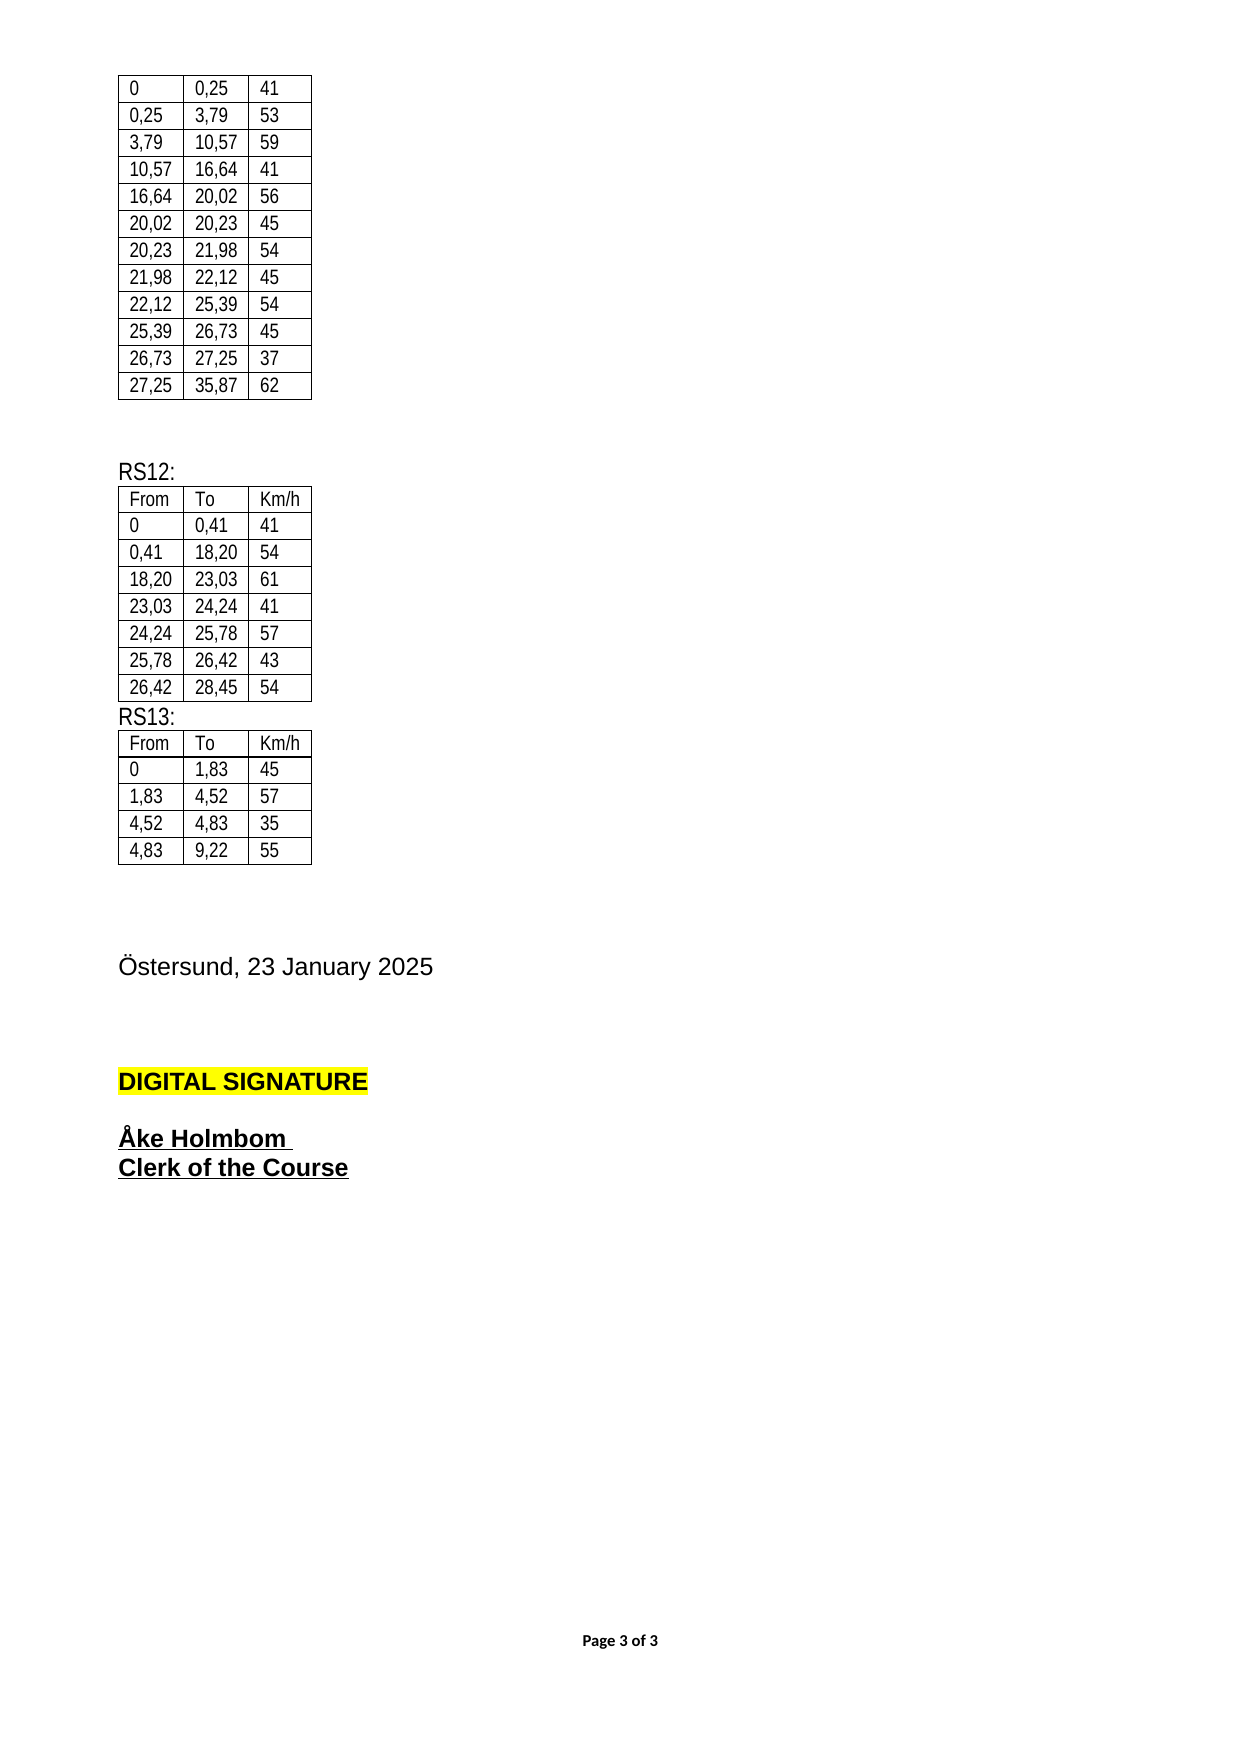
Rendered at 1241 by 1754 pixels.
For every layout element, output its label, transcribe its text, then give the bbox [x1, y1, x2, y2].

table_cell 54 [249, 675, 311, 701]
table_cell 28,45 [184, 675, 248, 701]
table_cell 10,57 [184, 130, 248, 156]
table_cell 22,12 [184, 265, 248, 291]
table_header To [184, 731, 248, 756]
table_cell 41 [249, 76, 311, 102]
text Åke Holmbom [118, 1124, 1122, 1153]
table_header To [184, 487, 248, 512]
table_cell 10,57 [119, 157, 183, 183]
table_cell 4,52 [184, 784, 248, 810]
table_cell 26,73 [119, 346, 183, 372]
table_cell 54 [249, 238, 311, 264]
table_cell 41 [249, 157, 311, 183]
table_cell 25,39 [184, 292, 248, 318]
table_cell 35,87 [184, 373, 248, 399]
table_cell 35 [249, 811, 311, 837]
table_header From [119, 487, 183, 512]
table_header Km/h [249, 731, 311, 756]
text RS13: [118, 702, 1122, 730]
table_cell 0,25 [119, 103, 183, 129]
table_header From [119, 731, 183, 756]
table_cell 56 [249, 184, 311, 210]
table_cell 0,41 [119, 540, 183, 566]
table_cell 61 [249, 567, 311, 593]
table_cell 54 [249, 540, 311, 566]
table_cell 4,83 [184, 811, 248, 837]
table_cell 22,12 [119, 292, 183, 318]
table_cell 41 [249, 513, 311, 539]
table_cell 0 [119, 76, 183, 102]
table_cell 20,02 [119, 211, 183, 237]
table_cell 24,24 [184, 594, 248, 620]
table_cell 23,03 [119, 594, 183, 620]
table_cell 57 [249, 621, 311, 647]
table_cell 27,25 [184, 346, 248, 372]
table_cell 25,39 [119, 319, 183, 345]
table_cell 16,64 [184, 157, 248, 183]
table_cell 1,83 [184, 758, 248, 783]
table_cell 24,24 [119, 621, 183, 647]
table_header Km/h [249, 487, 311, 512]
table_cell 41 [249, 594, 311, 620]
table_cell 45 [249, 319, 311, 345]
text Clerk of the Course [118, 1153, 1122, 1182]
table_cell 54 [249, 292, 311, 318]
table_cell 4,52 [119, 811, 183, 837]
table_cell 27,25 [119, 373, 183, 399]
table_cell 23,03 [184, 567, 248, 593]
table_cell 43 [249, 648, 311, 674]
table_cell 0,41 [184, 513, 248, 539]
table_cell 37 [249, 346, 311, 372]
table_cell 3,79 [184, 103, 248, 129]
table_cell 26,73 [184, 319, 248, 345]
table_cell 59 [249, 130, 311, 156]
table_cell 53 [249, 103, 311, 129]
table_cell 21,98 [184, 238, 248, 264]
table_cell 3,79 [119, 130, 183, 156]
table_cell 25,78 [184, 621, 248, 647]
table_cell 45 [249, 265, 311, 291]
table_cell 0 [119, 758, 183, 783]
table_cell 20,23 [119, 238, 183, 264]
table_cell 1,83 [119, 784, 183, 810]
table_cell 18,20 [184, 540, 248, 566]
table_cell 57 [249, 784, 311, 810]
table_cell 26,42 [184, 648, 248, 674]
table_cell 0,25 [184, 76, 248, 102]
text RS12: [118, 457, 1122, 486]
table_cell 55 [249, 838, 311, 864]
table_cell 45 [249, 758, 311, 783]
table_cell 26,42 [119, 675, 183, 701]
text DIGITAL SIGNATURE [118, 1067, 1122, 1095]
table_cell 16,64 [119, 184, 183, 210]
table_cell 20,23 [184, 211, 248, 237]
table_cell 18,20 [119, 567, 183, 593]
table_cell 21,98 [119, 265, 183, 291]
table_cell 45 [249, 211, 311, 237]
table_cell 25,78 [119, 648, 183, 674]
table_cell 20,02 [184, 184, 248, 210]
table_cell 9,22 [184, 838, 248, 864]
table_cell 62 [249, 373, 311, 399]
table_cell 4,83 [119, 838, 183, 864]
table_cell 0 [119, 513, 183, 539]
text Östersund, 23 January 2025 [118, 952, 1122, 980]
